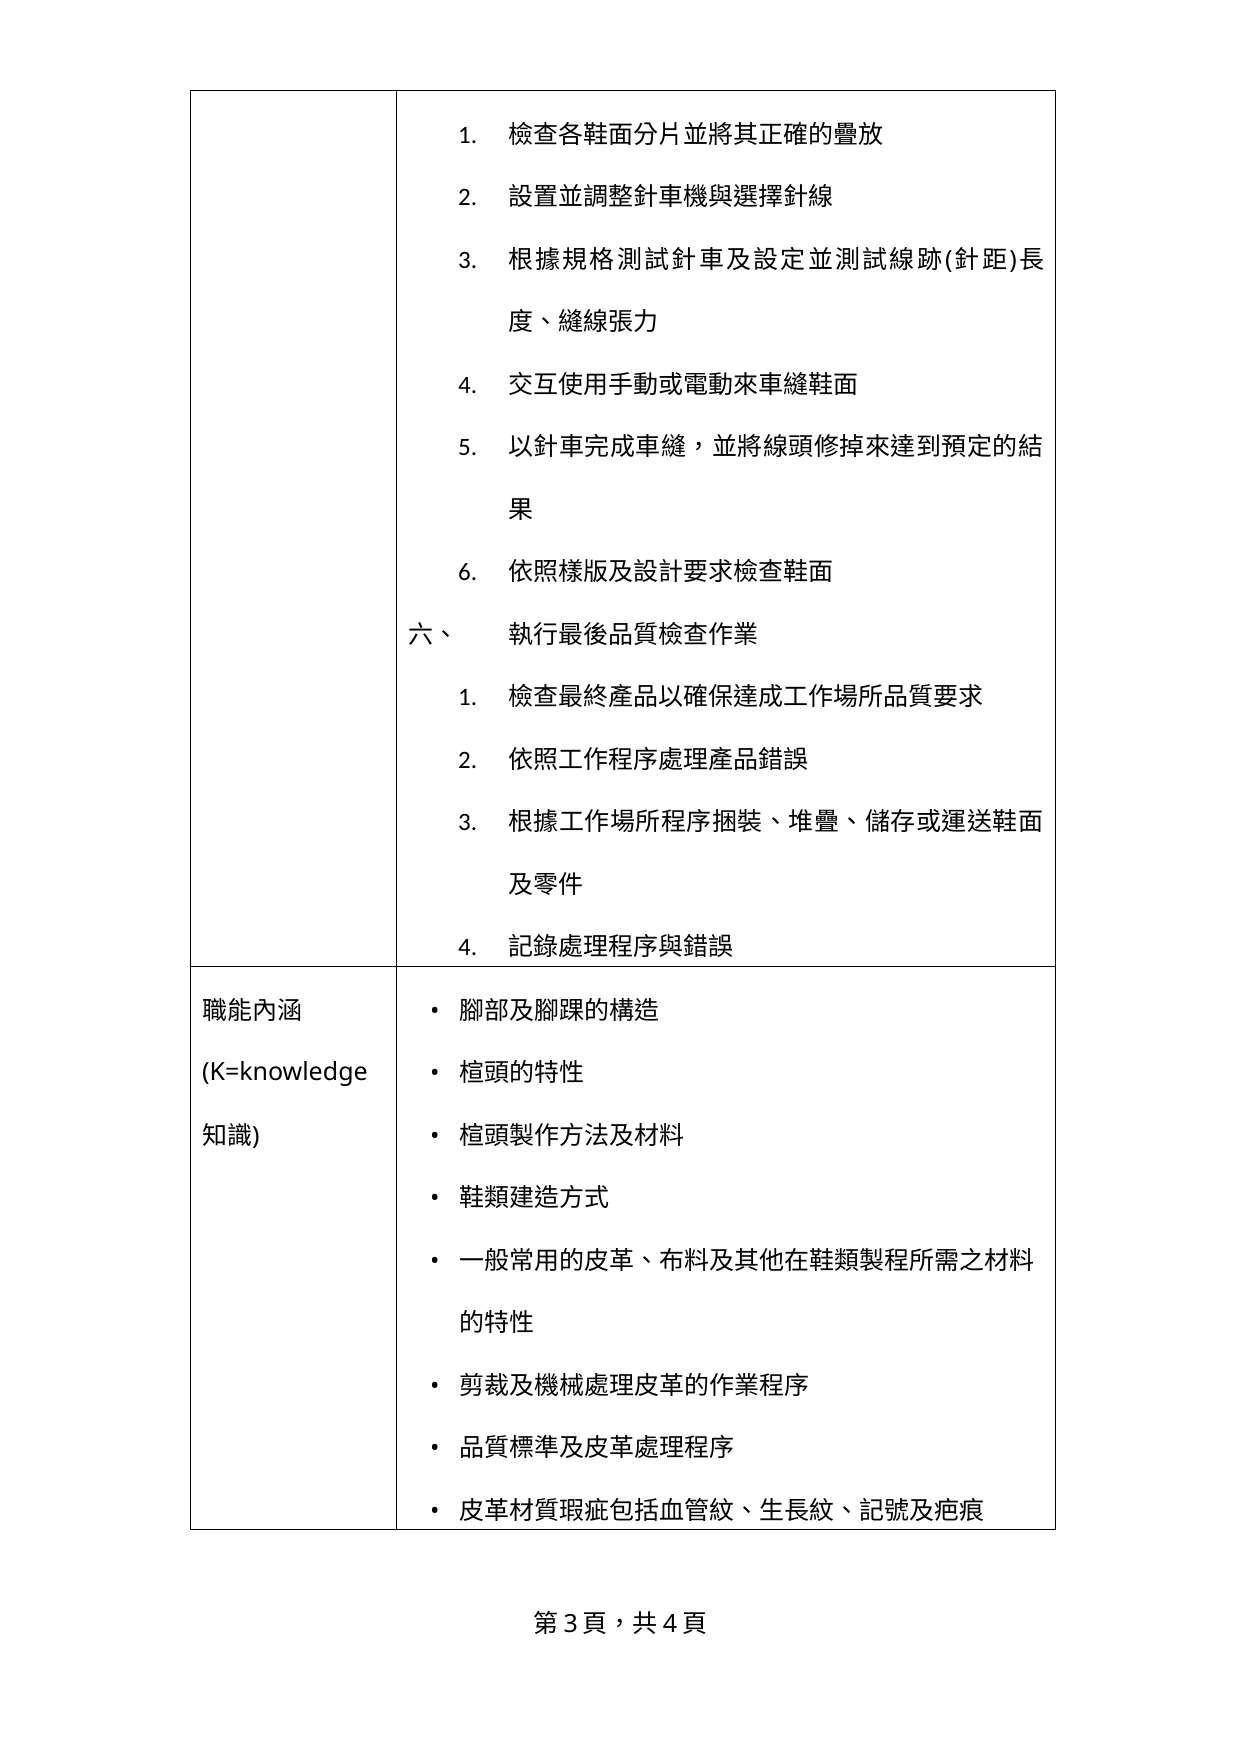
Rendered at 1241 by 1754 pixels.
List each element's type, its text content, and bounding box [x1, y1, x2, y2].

table_cell [191, 91, 396, 966]
table_cell 確認訂製鞋之要求 審核及確認客戶的要求及設計規格 判定製程所需的材料、確認有此材料或從適合的供應商訂購特殊或一次性材料 審核樣版以確保遵循設計規範 與樣版師共同釐清設計特徵，如果有需要可一併判定製程的技術面 準備鞋楦頭 檢視各項量測以確認已經取得全部所需的資訊 遵照設計選擇合適的技術來製作或調整鞋楦頭 選擇一個腳型及尺寸大小、符合要求的既有或已量產使用的合適鞋楦頭 利用選定材料來建構一個原版的鞋楦頭，並以此來製作一個所希望的形狀及尺寸的鞋楦頭 依照原版鞋楦頭加上墊厚(增加)物使其塑形吻合設計規格的形狀 依需要而修調墊厚(增加)物以確定訂製鞋的合腳性及功能 依照設計要求及既有製造標準，必要時檢視及微調任何墊厚物及鞋楦頭 檢查鞋楦頭是否有建構錯誤及確保鞋楦頭有遵守設計規格 前置準備及製作零件 根據職業安全衛生守則來架設工作臺、工具及設備 取得各細部分片材料，並為單次及多次剪裁正確擺放材料 根據樣版規格來剪裁一片片材料 一片片剪裁完成的材料，依據工作單及工廠規格加以標示正確的尺寸、記號、數量與蓋章 根據工作場所要求及合適方式及設備，來前置準備各細部分片材料(例如削皮) 剪裁或裁斷皮革 架設與準備工作檯工具及設備 正確的評估、測量、標記及擺設皮革以便裁剪 使用裁切刀(斬刀)來達成最佳的材料利用率 根據企業品質標準及考量皮料傷疤、配雙來手動或機械剪裁各細部分片 根據合適的皮性餘裕以手動或機械而最佳化配雙裁切各細部分片 依樣版及設計要求來檢查工作 準備及製作鞋面 檢查各鞋面分片並將其正確的疊放 設置並調整針車機與選擇針線 根據規格測試針車及設定並測試線跡(針距)長度、縫線張力 交互使用手動或電動來車縫鞋面 以針車完成車縫，並將線頭修掉來達到預定的結果 依照樣版及設計要求檢查鞋面 執行最後品質檢查作業 檢查最終產品以確保達成工作場所品質要求 依照工作程序處理產品錯誤 根據工作場所程序捆裝、堆疊、儲存或運送鞋面及零件 記錄處理程序與錯誤 [397, 91, 1055, 966]
table_cell 腳部及腳踝的構造 楦頭的特性 楦頭製作方法及材料 鞋類建造方式 一般常用的皮革、布料及其他在鞋類製程所需之材料的特性 剪裁及機械處理皮革的作業程序 品質標準及皮革處理程序 皮革材質瑕疵包括血管紋、生長紋、記號及疤痕 相關工作場所活動的安全和環境面向 工作場所工序 呈報流程 職業安全衛生實務規範，包括危害辨識和控制措施 記錄和呈報之實務規範 [397, 967, 1055, 1529]
table_cell 職能內涵 (K=knowledge知識) [191, 967, 396, 1529]
